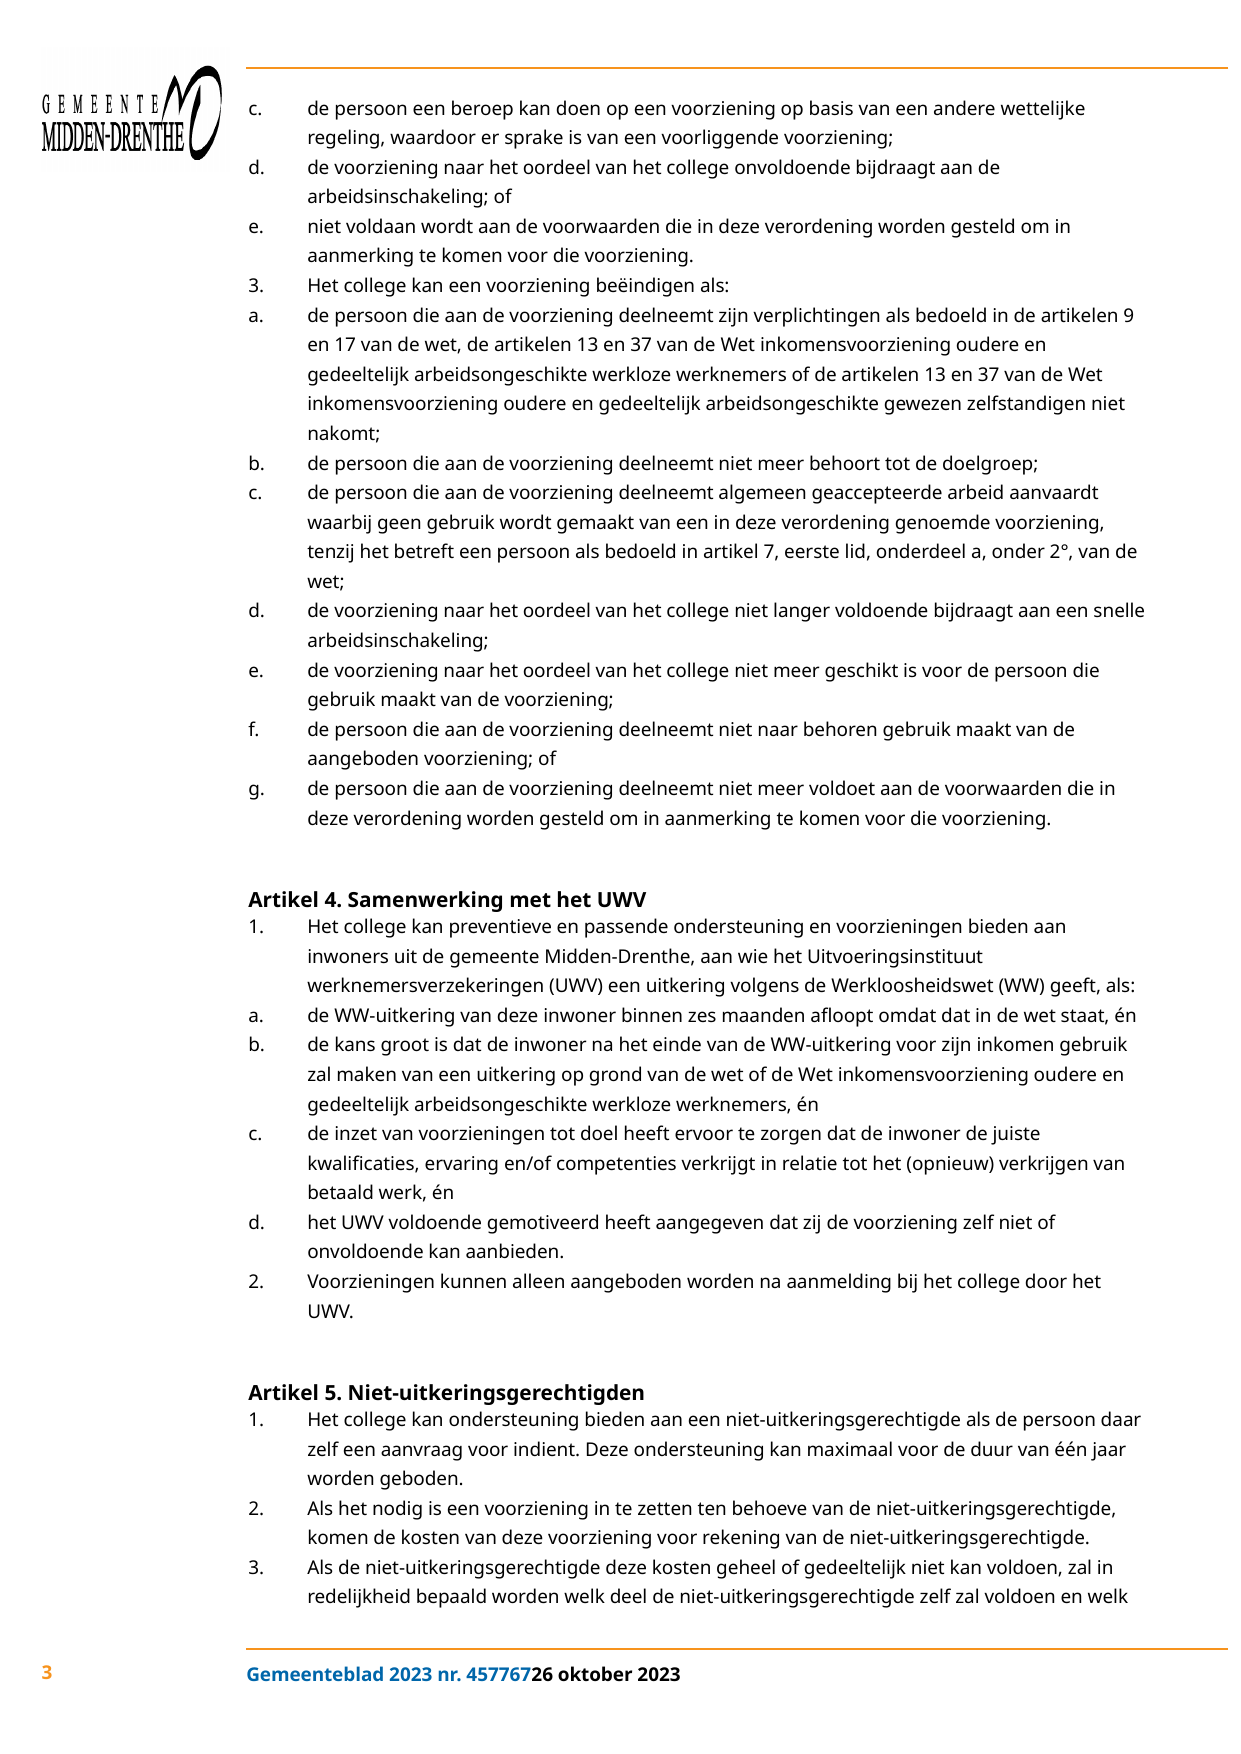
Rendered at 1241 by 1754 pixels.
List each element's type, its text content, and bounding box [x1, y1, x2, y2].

list niet voldaan wordt aan de voorwaarden die in deze verordening worden gesteld om in aanmerking te komen voor die voorziening. [248, 213, 1152, 268]
list Als het nodig is een voorziening in te zetten ten behoeve van de niet-uitkeringsgerechtigde, komen de kosten van deze voorziening voor rekening van de niet-uitkeringsgerechtigde. [248, 1495, 1152, 1550]
list de persoon die aan de voorziening deelneemt zijn verplichtingen als bedoeld in de artikelen 9 en 17 van de wet, de artikelen 13 en 37 van de Wet inkomensvoorziening oudere en gedeeltelijk arbeidsongeschikte werkloze werknemers of de artikelen 13 en 37 van de Wet inkomensvoorziening oudere en gedeeltelijk arbeidsongeschikte gewezen zelfstandigen niet nakomt; [248, 302, 1152, 446]
list de voorziening naar het oordeel van het college niet langer voldoende bijdraagt aan een snelle arbeidsinschakeling; [248, 598, 1152, 653]
list de persoon die aan de voorziening deelneemt algemeen geaccepteerde arbeid aanvaardt waarbij geen gebruik wordt gemaakt van een in deze verordening genoemde voorziening, tenzij het betreft een persoon als bedoeld in artikel 7, eerste lid, onderdeel a, onder 2°, van de wet; [248, 479, 1152, 594]
list de persoon een beroep kan doen op een voorziening op basis van een andere wettelijke regeling, waardoor er sprake is van een voorliggende voorziening; [248, 95, 1152, 150]
text Artikel 5. Niet-uitkeringsgerechtigden [248, 1378, 1152, 1406]
list de persoon die aan de voorziening deelneemt niet naar behoren gebruik maakt van de aangeboden voorziening; of [248, 716, 1152, 771]
text Artikel 4. Samenwerking met het UWV [248, 885, 1152, 913]
list de voorziening naar het oordeel van het college onvoldoende bijdraagt aan de arbeidsinschakeling; of [248, 154, 1152, 209]
list de persoon die aan de voorziening deelneemt niet meer behoort tot de doelgroep; [248, 450, 1152, 476]
list Het college kan preventieve en passende ondersteuning en voorzieningen bieden aan inwoners uit de gemeente Midden-Drenthe, aan wie het Uitvoeringsinstituut werknemersverzekeringen (UWV) een uitkering volgens de Werkloosheidswet (WW) geeft, als: [248, 913, 1152, 998]
list de persoon die aan de voorziening deelneemt niet meer voldoet aan de voorwaarden die in deze verordening worden gesteld om in aanmerking te komen voor die voorziening. [248, 775, 1152, 831]
list Het college kan ondersteuning bieden aan een niet-uitkeringsgerechtigde als de persoon daar zelf een aanvraag voor indient. Deze ondersteuning kan maximaal voor de duur van één jaar worden geboden. [248, 1406, 1152, 1491]
list Voorzieningen kunnen alleen aangeboden worden na aanmelding bij het college door het UWV. [248, 1268, 1152, 1323]
picture [41, 47, 231, 172]
list het UWV voldoende gemotiveerd heeft aangegeven dat zij de voorziening zelf niet of onvoldoende kan aanbieden. [248, 1209, 1152, 1264]
list de kans groot is dat de inwoner na het einde van de WW-uitkering voor zijn inkomen gebruik zal maken van een uitkering op grond van de wet of de Wet inkomensvoorziening oudere en gedeeltelijk arbeidsongeschikte werkloze werknemers, én [248, 1032, 1152, 1116]
list de voorziening naar het oordeel van het college niet meer geschikt is voor de persoon die gebruik maakt van de voorziening; [248, 657, 1152, 712]
list de WW-uitkering van deze inwoner binnen zes maanden afloopt omdat dat in de wet staat, én [248, 1002, 1152, 1028]
list Als de niet-uitkeringsgerechtigde deze kosten geheel of gedeeltelijk niet kan voldoen, zal in redelijkheid bepaald worden welk deel de niet-uitkeringsgerechtigde zelf zal voldoen en welk [248, 1554, 1152, 1609]
list de inzet van voorzieningen tot doel heeft ervoor te zorgen dat de inwoner de juiste kwalificaties, ervaring en/of competenties verkrijgt in relatie tot het (opnieuw) verkrijgen van betaald werk, én [248, 1120, 1152, 1205]
list Het college kan een voorziening beëindigen als: [248, 272, 1152, 298]
